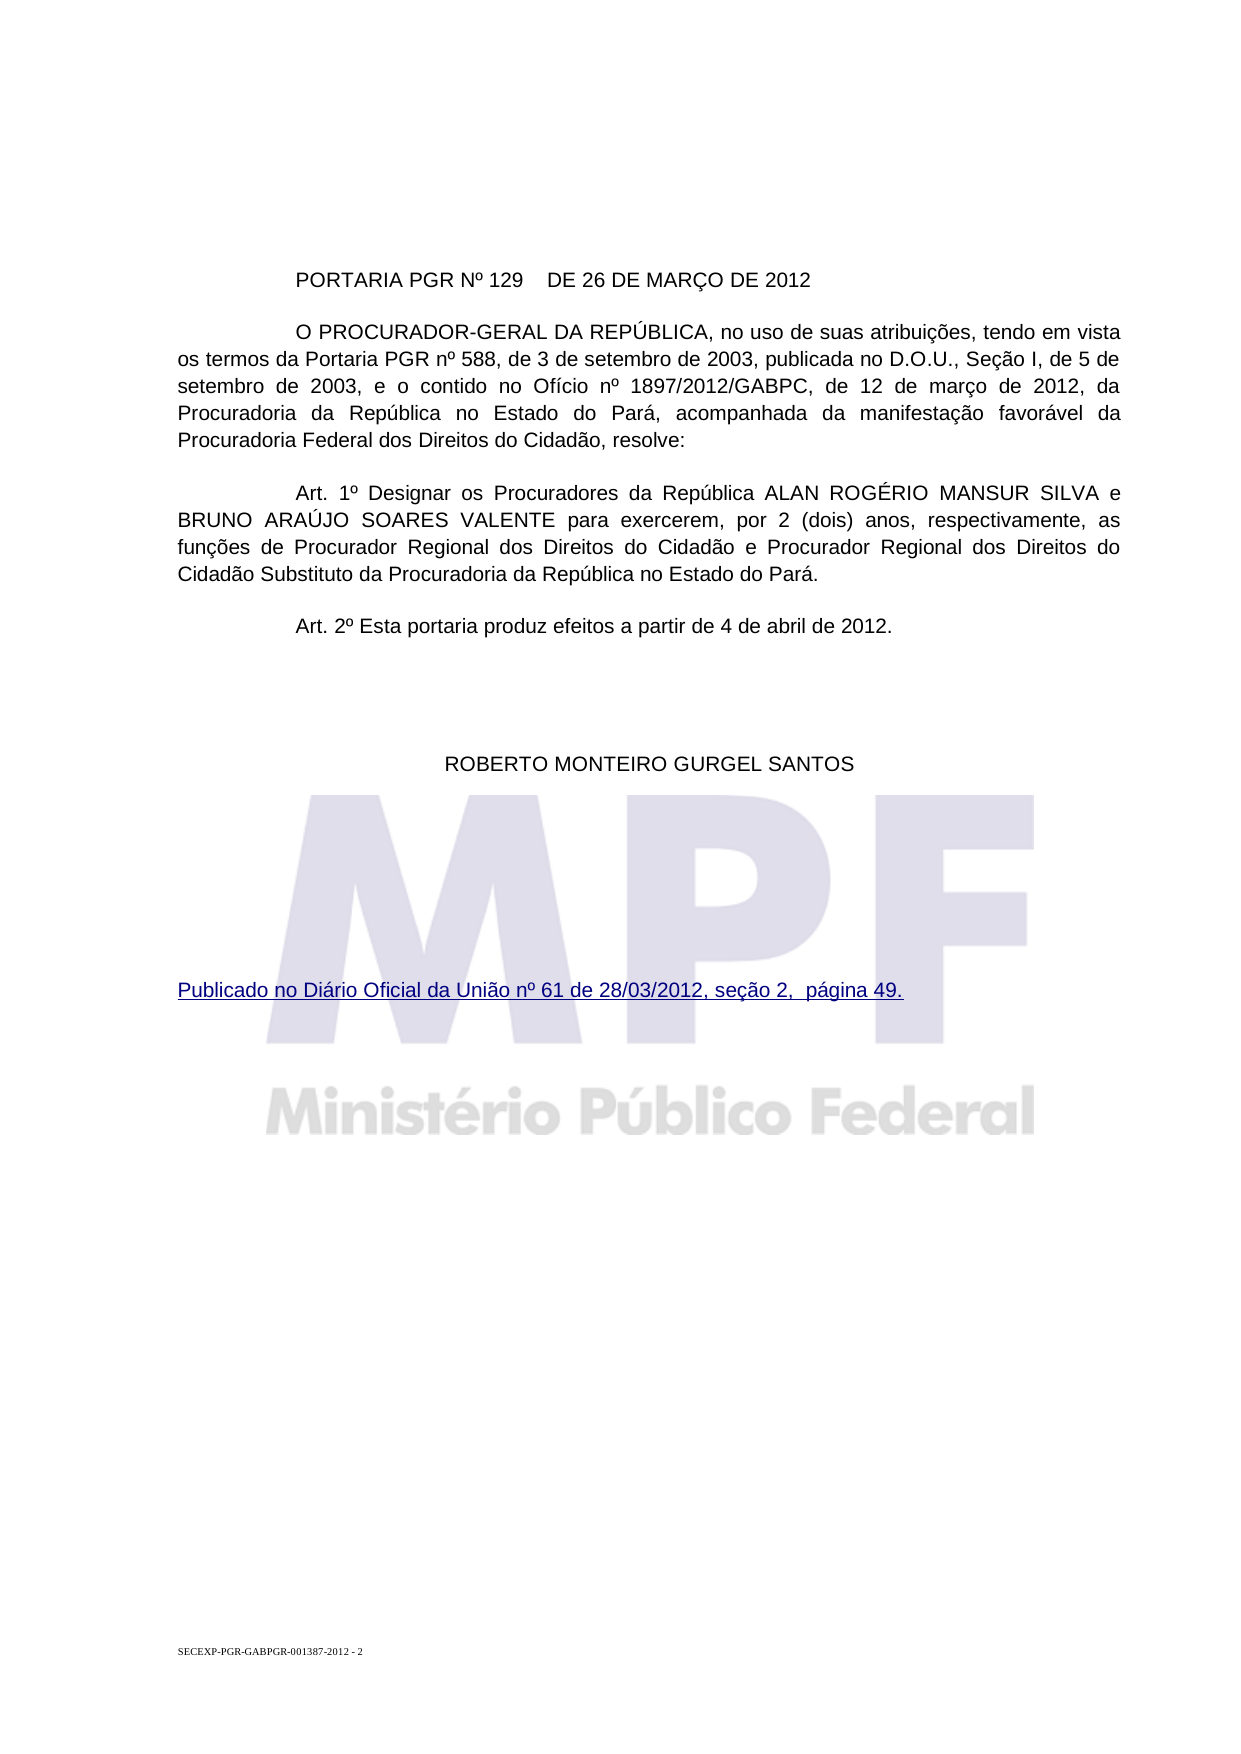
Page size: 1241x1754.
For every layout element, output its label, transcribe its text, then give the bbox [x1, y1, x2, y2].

text Art. 1º Designar os Procuradores da República ALAN ROGÉRIO MANSUR SILVA e BRUNO ARAÚJO SOARES VALENTE para exercerem, por 2 (dois) anos, respectivamente, as funções de Procurador Regional dos Direitos do Cidadão e Procurador Regional dos Direitos do Cidadão Substituto da Procuradoria da República no Estado do Pará. [177, 478, 1122, 587]
text ROBERTO MONTEIRO GURGEL SANTOS [177, 752, 1122, 776]
picture [266, 1002, 1034, 1136]
text PORTARIA PGR Nº 129 DE 26 DE MARÇO DE 2012 [177, 266, 1122, 293]
picture [266, 795, 1034, 977]
text Publicado no Diário Oficial da União nº 61 de 28/03/2012, seção 2, página 49. [177, 977, 1220, 1002]
text O PROCURADOR-GERAL DA REPÚBLICA, no uso de suas atribuições, tendo em vista os termos da Portaria PGR nº 588, de 3 de setembro de 2003, publicada no D.O.U., Seção I, de 5 de setembro de 2003, e o contido no Ofício nº 1897/2012/GABPC, de 12 de março de 2012, da Procuradoria da República no Estado do Pará, acompanhada da manifestação favorável da Procuradoria Federal dos Direitos do Cidadão, resolve: [177, 318, 1122, 453]
text Art. 2º Esta portaria produz efeitos a partir de 4 de abril de 2012. [177, 612, 1122, 639]
text SECEXP-PGR-GABPGR-001387-2012 - 2 [178, 1635, 1121, 1660]
